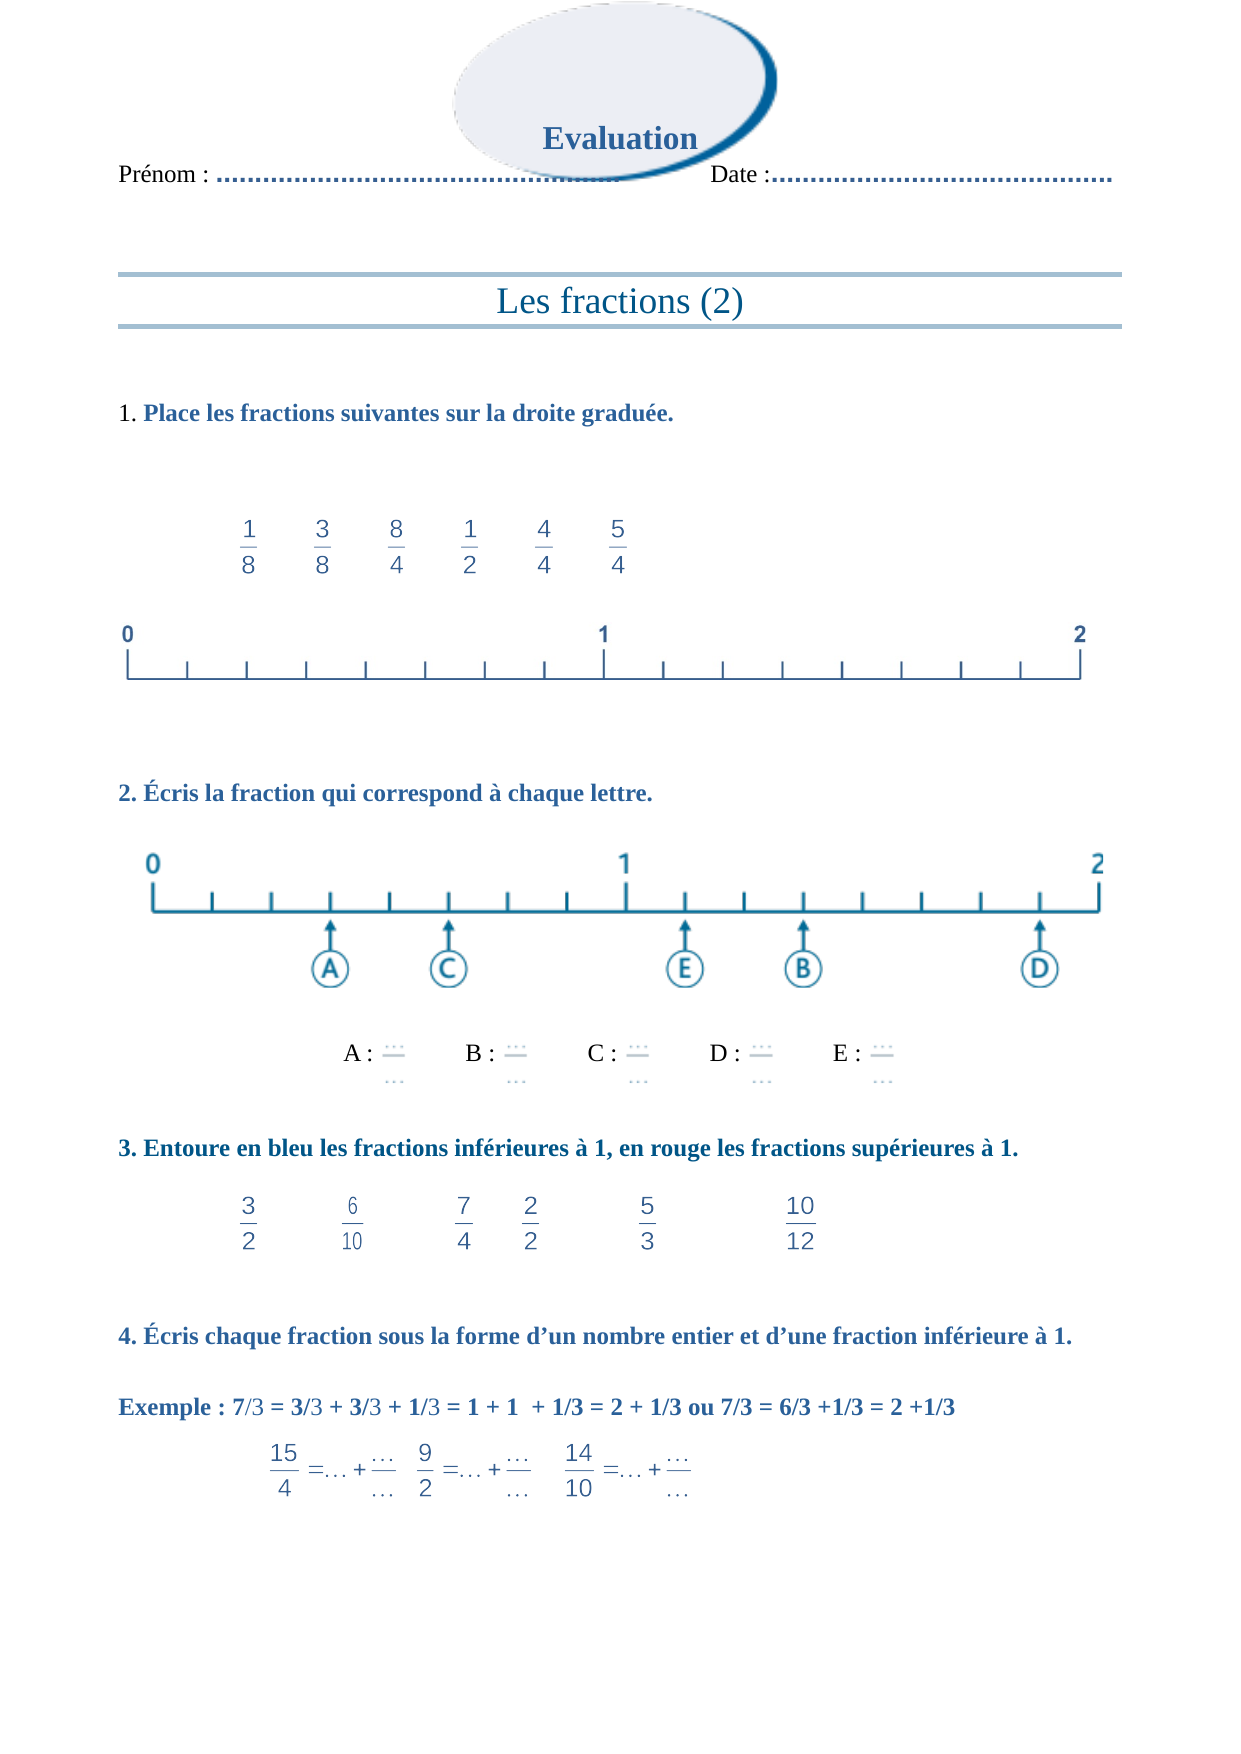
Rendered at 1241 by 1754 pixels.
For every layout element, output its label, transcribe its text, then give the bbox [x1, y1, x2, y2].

text Exemple : 7/3 = 3/3 + 3/3 + 1/3 = 1 + 1 + 1/3 = 2 + 1/3 ou 7/3 = 6/3 +1/3 = 2 +1/3 [118, 1392, 1122, 1420]
text Evaluation [118, 118, 485, 156]
text Evaluation [720, 118, 1122, 156]
subtitle 2. Écris la fraction qui correspond à chaque lettre. [118, 778, 1122, 807]
text A : B : C : D : E : [118, 1021, 1122, 1085]
text 4. Écris chaque fraction sous la forme d’un nombre entier et d’une fraction inférieure à 1. [118, 1321, 1122, 1350]
picture [121, 605, 1086, 680]
subtitle 1. Place les fractions suivantes sur la droite graduée. [118, 398, 1122, 427]
text Prénom : .................................................... Date :............................................ [118, 156, 1122, 189]
text Les fractions (2) [118, 277, 1122, 324]
text 3. Entoure en bleu les fractions inférieures à 1, en rouge les fractions supérieures à 1. [118, 1133, 1122, 1162]
